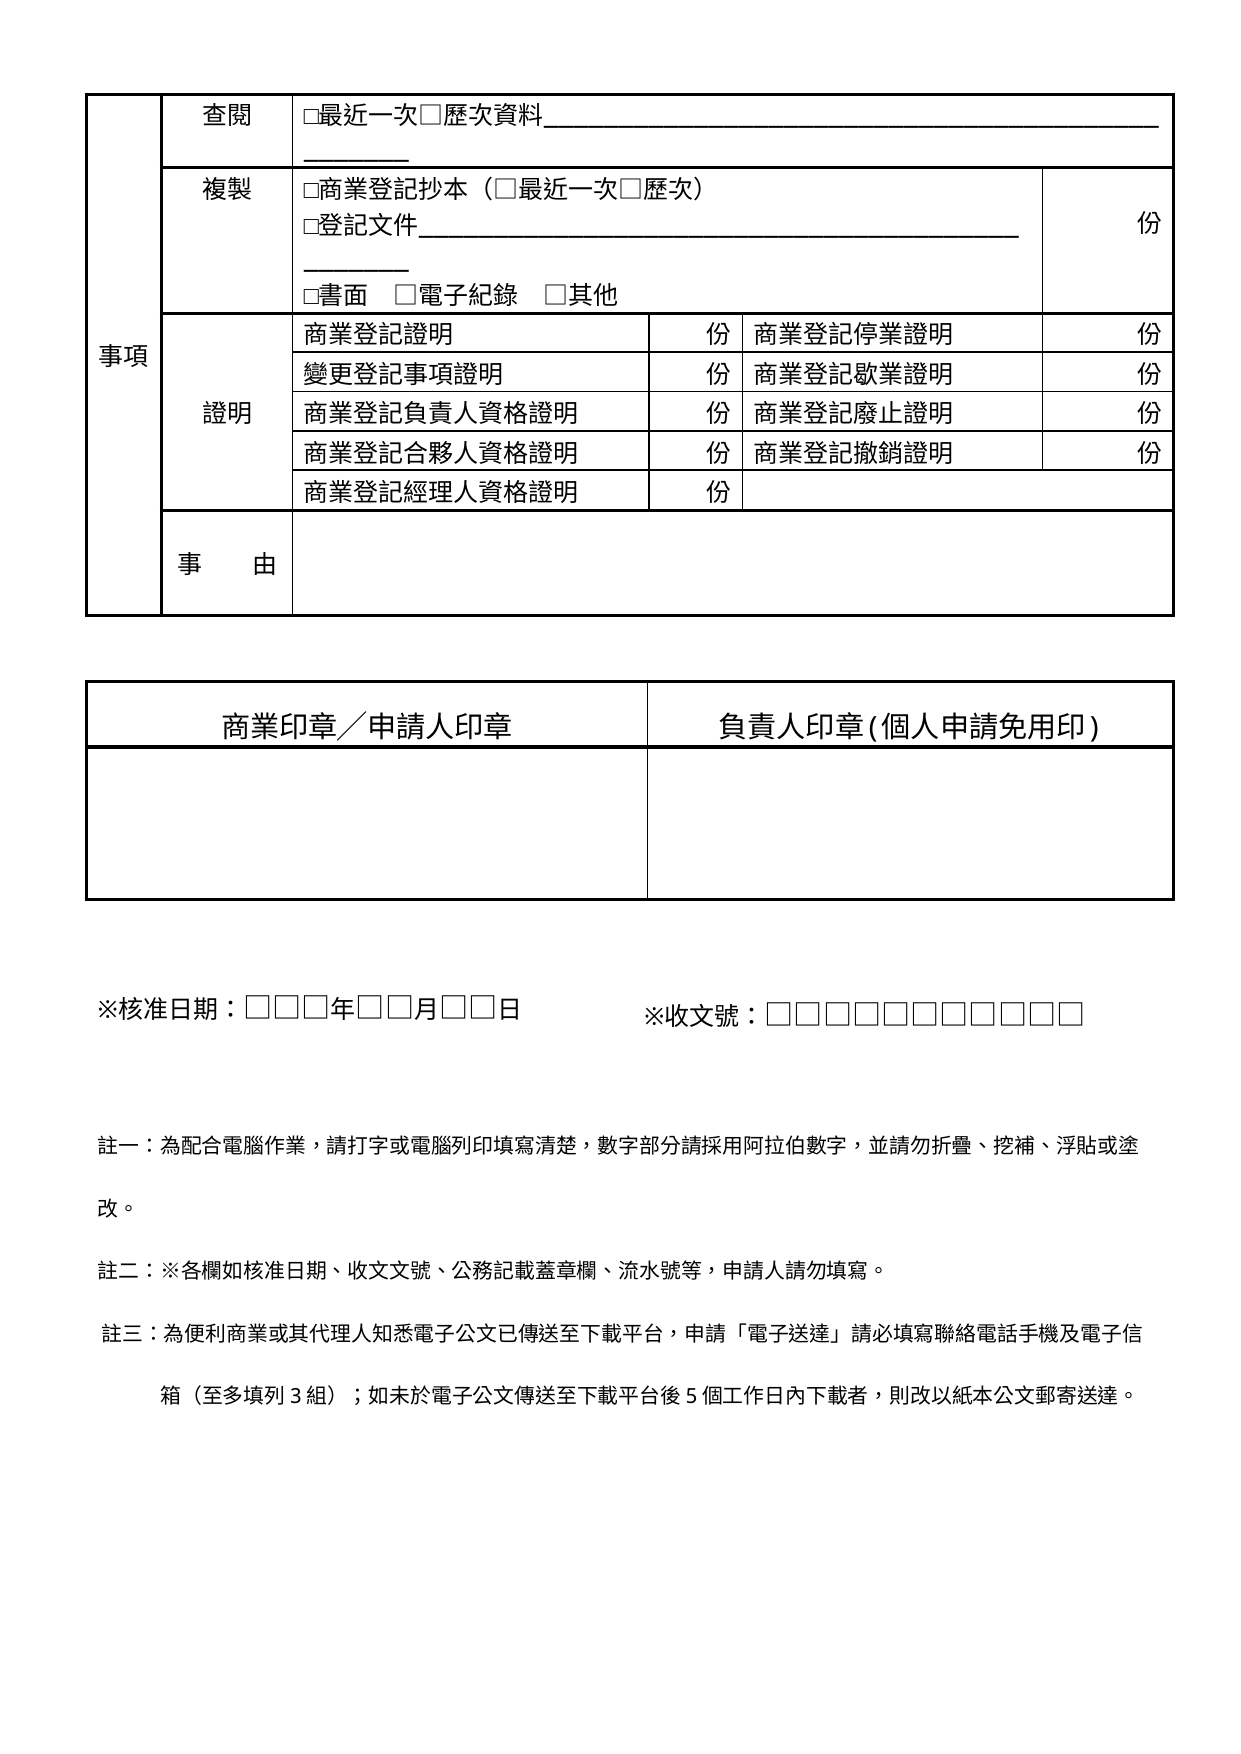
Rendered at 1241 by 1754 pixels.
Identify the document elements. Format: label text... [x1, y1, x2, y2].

table_cell 份 [650, 432, 742, 469]
table_cell □商業登記抄本（□最近一次□歷次） □登記文件_______________________________________________ □書面 □電子紀錄 □其他 [293, 169, 1042, 312]
table_cell [88, 749, 647, 898]
table_cell 證明 [163, 315, 292, 509]
table_cell 份 [650, 315, 742, 351]
table_cell □最近一次□歷次資料________________________________________________ [293, 96, 1172, 166]
table_cell 商業登記撤銷證明 [743, 432, 1042, 469]
table_cell 份 [650, 471, 742, 509]
table_cell 商業登記歇業證明 [743, 353, 1042, 391]
table_cell 事 由 [163, 512, 292, 614]
table_cell 商業登記廢止證明 [743, 392, 1042, 430]
table_cell [743, 471, 1172, 509]
table_cell 查閱 [163, 96, 292, 166]
table_cell 商業登記合夥人資格證明 [293, 432, 648, 469]
table_cell 註一：為配合電腦作業，請打字或電腦列印填寫清楚，數字部分請採用阿拉伯數字，並請勿折疊、挖補、浮貼或塗改。 註二：※各欄如核准日期、收文文號、公務記載蓋章欄、流水號等，申請人請勿填寫。 註三：為便利商業或其代理人知悉電子公文已傳送至下載平台，申請「電子送達」請必填寫聯絡電話手機及電子信箱（至多填列3組）；如未於電子公文傳送至下載平台後5個工作日內下載者，則改以紙本公文郵寄送達。 [86, 1041, 1174, 1416]
table_cell 份 [1043, 432, 1172, 469]
table_cell 份 [1043, 392, 1172, 430]
table_cell 商業登記經理人資格證明 [293, 471, 648, 509]
table_cell 商業登記證明 [293, 315, 648, 351]
table_cell 份 [650, 392, 742, 430]
table_header 負責人印章(個人申請免用印) [648, 683, 1172, 745]
table_cell 複製 [163, 169, 292, 312]
table_header 商業印章╱申請人印章 [88, 683, 647, 745]
table_header ※收文號：□□□□□□□□□□□ [633, 964, 1174, 1041]
table_header ※核准日期：□□□年□□月□□日 [86, 964, 633, 1041]
table_cell 商業登記停業證明 [743, 315, 1042, 351]
table_cell 份 [1043, 315, 1172, 351]
table_cell 份 [650, 353, 742, 391]
table_cell 商業登記負責人資格證明 [293, 392, 648, 430]
table_cell [648, 749, 1172, 898]
table_cell 事項 [88, 96, 160, 614]
table_cell 份 [1043, 353, 1172, 391]
table_cell [293, 512, 1172, 614]
table_cell 份 [1043, 169, 1172, 312]
table_cell 變更登記事項證明 [293, 353, 648, 391]
